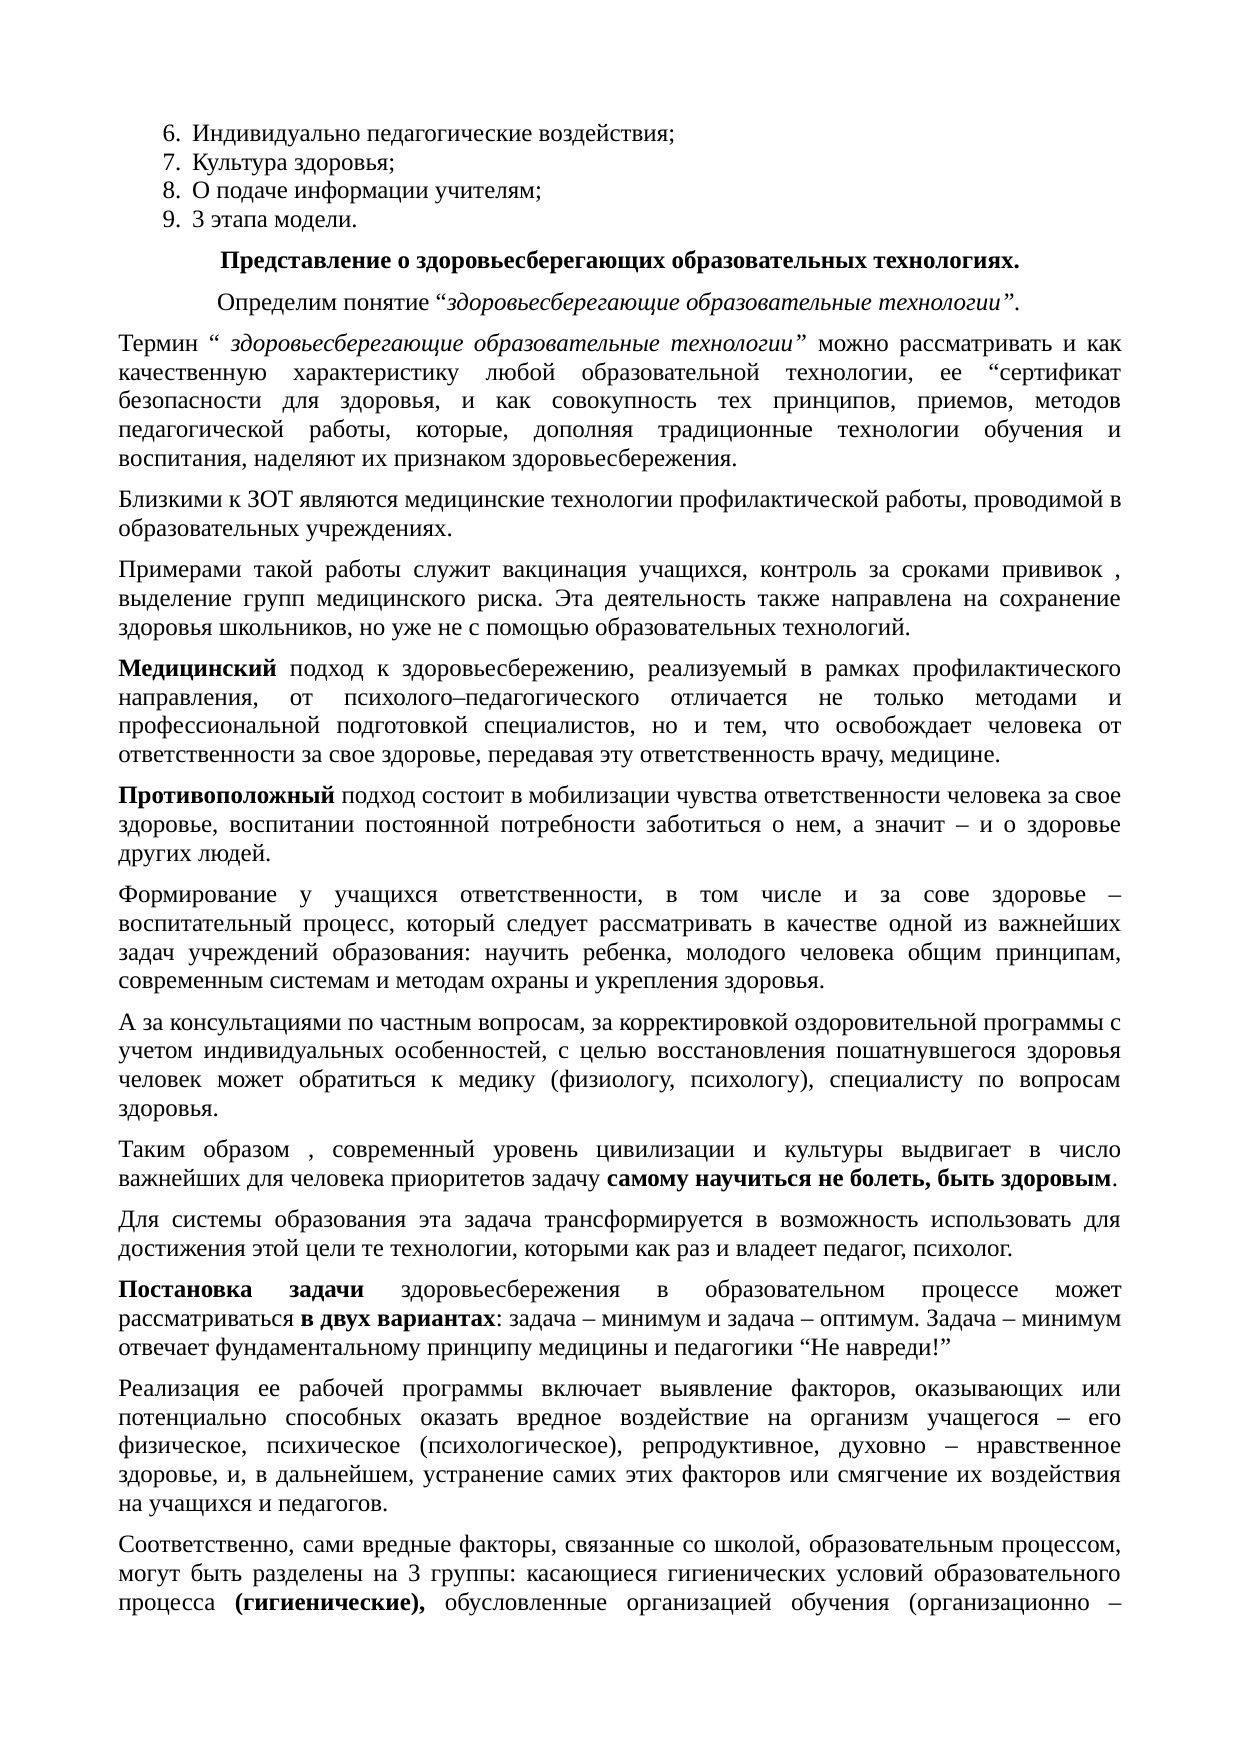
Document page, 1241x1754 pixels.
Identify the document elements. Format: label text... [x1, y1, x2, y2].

list 3 этапа модели. [162, 204, 1122, 233]
text Медицинский подход к здоровьесбережению, реализуемый в рамках профилактического направления, от психолого–педагогического отличается не только методами и профессиональной подготовкой специалистов, но и тем, что освобождает человека от ответственности за свое здоровье, передавая эту ответственность врачу, медицине. [118, 653, 1122, 768]
text Близкими к ЗОТ являются медицинские технологии профилактической работы, проводимой в образовательных учреждениях. [118, 484, 1122, 542]
list Индивидуально педагогические воздействия; [162, 118, 1122, 147]
text Противоположный подход состоит в мобилизации чувства ответственности человека за свое здоровье, воспитании постоянной потребности заботиться о нем, а значит – и о здоровье других людей. [118, 781, 1122, 867]
text Таким образом , современный уровень цивилизации и культуры выдвигает в число важнейших для человека приоритетов задачу самому научиться не болеть, быть здоровым. [118, 1134, 1122, 1192]
text А за консультациями по частным вопросам, за корректировкой оздоровительной программы с учетом индивидуальных особенностей, с целью восстановления пошатнувшегося здоровья человек может обратиться к медику (физиологу, психологу), специалисту по вопросам здоровья. [118, 1007, 1122, 1122]
text Для системы образования эта задача трансформируется в возможность использовать для достижения этой цели те технологии, которыми как раз и владеет педагог, психолог. [118, 1204, 1122, 1262]
text Реализация ее рабочей программы включает выявление факторов, оказывающих или потенциально способных оказать вредное воздействие на организм учащегося – его физическое, психическое (психологическое), репродуктивное, духовно – нравственное здоровье, и, в дальнейшем, устранение самих этих факторов или смягчение их воздействия на учащихся и педагогов. [118, 1373, 1122, 1517]
list Культура здоровья; [162, 147, 1122, 176]
text Примерами такой работы служит вакцинация учащихся, контроль за сроками прививок , выделение групп медицинского риска. Эта деятельность также направлена на сохранение здоровья школьников, но уже не с помощью образовательных технологий. [118, 554, 1122, 641]
list О подаче информации учителям; [162, 176, 1122, 204]
text Термин “ здоровьесберегающие образовательные технологии” можно рассматривать и как качественную характеристику любой образовательной технологии, ее “сертификат безопасности для здоровья, и как совокупность тех принципов, приемов, методов педагогической работы, которые, дополняя традиционные технологии обучения и воспитания, наделяют их признаком здоровьесбережения. [118, 328, 1122, 472]
text Представление о здоровьесберегающих образовательных технологиях. [118, 246, 1122, 274]
text Определим понятие “здоровьесберегающие образовательные технологии”. [118, 287, 1122, 316]
text Формирование у учащихся ответственности, в том числе и за сове здоровье – воспитательный процесс, который следует рассматривать в качестве одной из важнейших задач учреждений образования: научить ребенка, молодого человека общим принципам, современным системам и методам охраны и укрепления здоровья. [118, 879, 1122, 994]
text Постановка задачи здоровьесбережения в образовательном процессе может рассматриваться в двух вариантах: задача – минимум и задача – оптимум. Задача – минимум отвечает фундаментальному принципу медицины и педагогики “Не навреди!” [118, 1274, 1122, 1361]
text Соответственно, сами вредные факторы, связанные со школой, образовательным процессом, могут быть разделены на 3 группы: касающиеся гигиенических условий образовательного процесса (гигиенические), обусловленные организацией обучения (организационно – [118, 1529, 1122, 1616]
